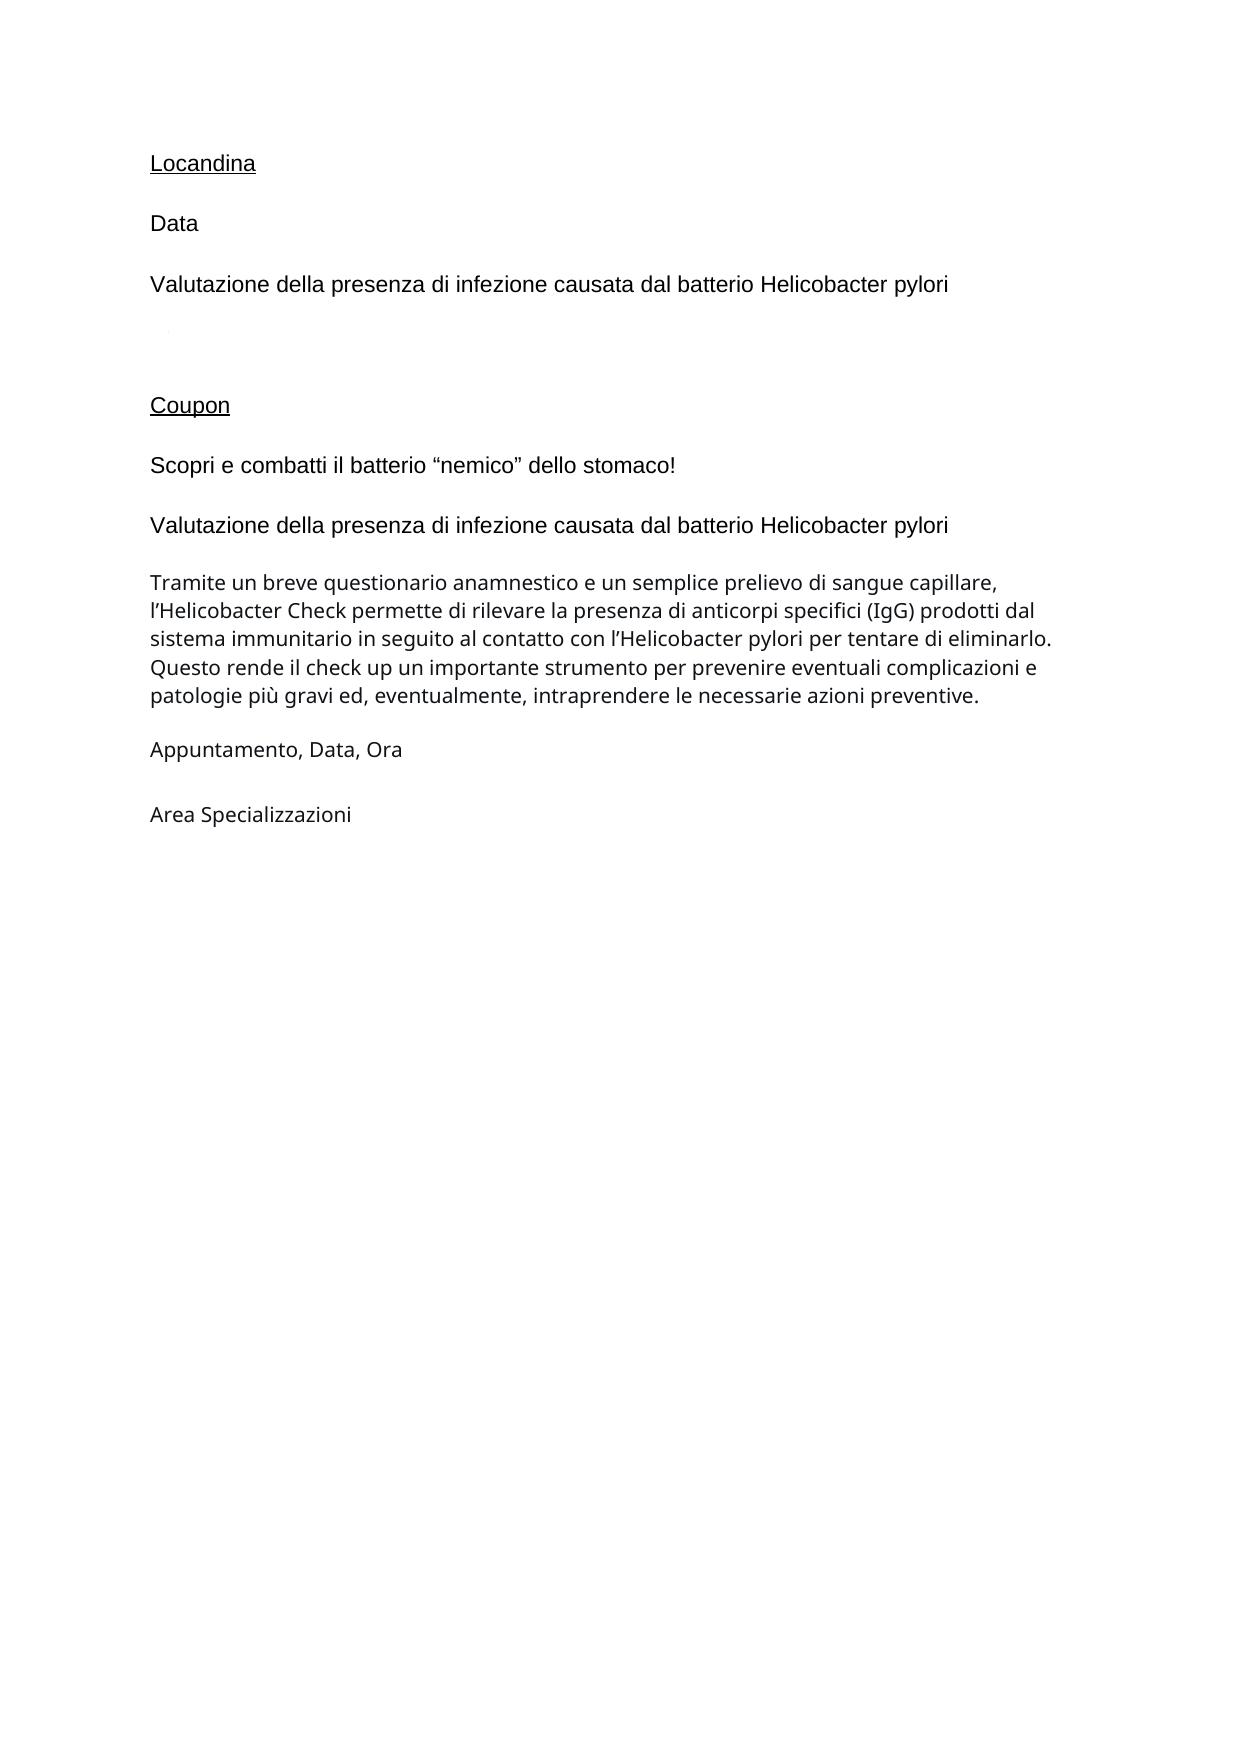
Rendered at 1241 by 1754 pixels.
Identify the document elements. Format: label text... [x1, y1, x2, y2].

text Scopri e combatti il batterio “nemico” dello stomaco! [150, 452, 1090, 478]
text Tramite un breve questionario anamnestico e un semplice prelievo di sangue capillare, l’Helicobacter Check permette di rilevare la presenza di anticorpi specifici (IgG) prodotti dal sistema immunitario in seguito al contatto con l’Helicobacter pylori per tentare di eliminarlo. Questo rende il check up un importante strumento per prevenire eventuali complicazioni e patologie più gravi ed, eventualmente, intraprendere le necessarie azioni preventive. [150, 568, 1090, 710]
text Coupon [150, 392, 1090, 418]
text Locandina [150, 150, 1090, 176]
text Valutazione della presenza di infezione causata dal batterio Helicobacter pylori [150, 512, 1090, 539]
text Appuntamento, Data, Ora Area Specializzazioni [150, 735, 1090, 828]
text Valutazione della presenza di infezione causata dal batterio Helicobacter pylori [150, 271, 1090, 297]
text Data [150, 210, 1090, 237]
